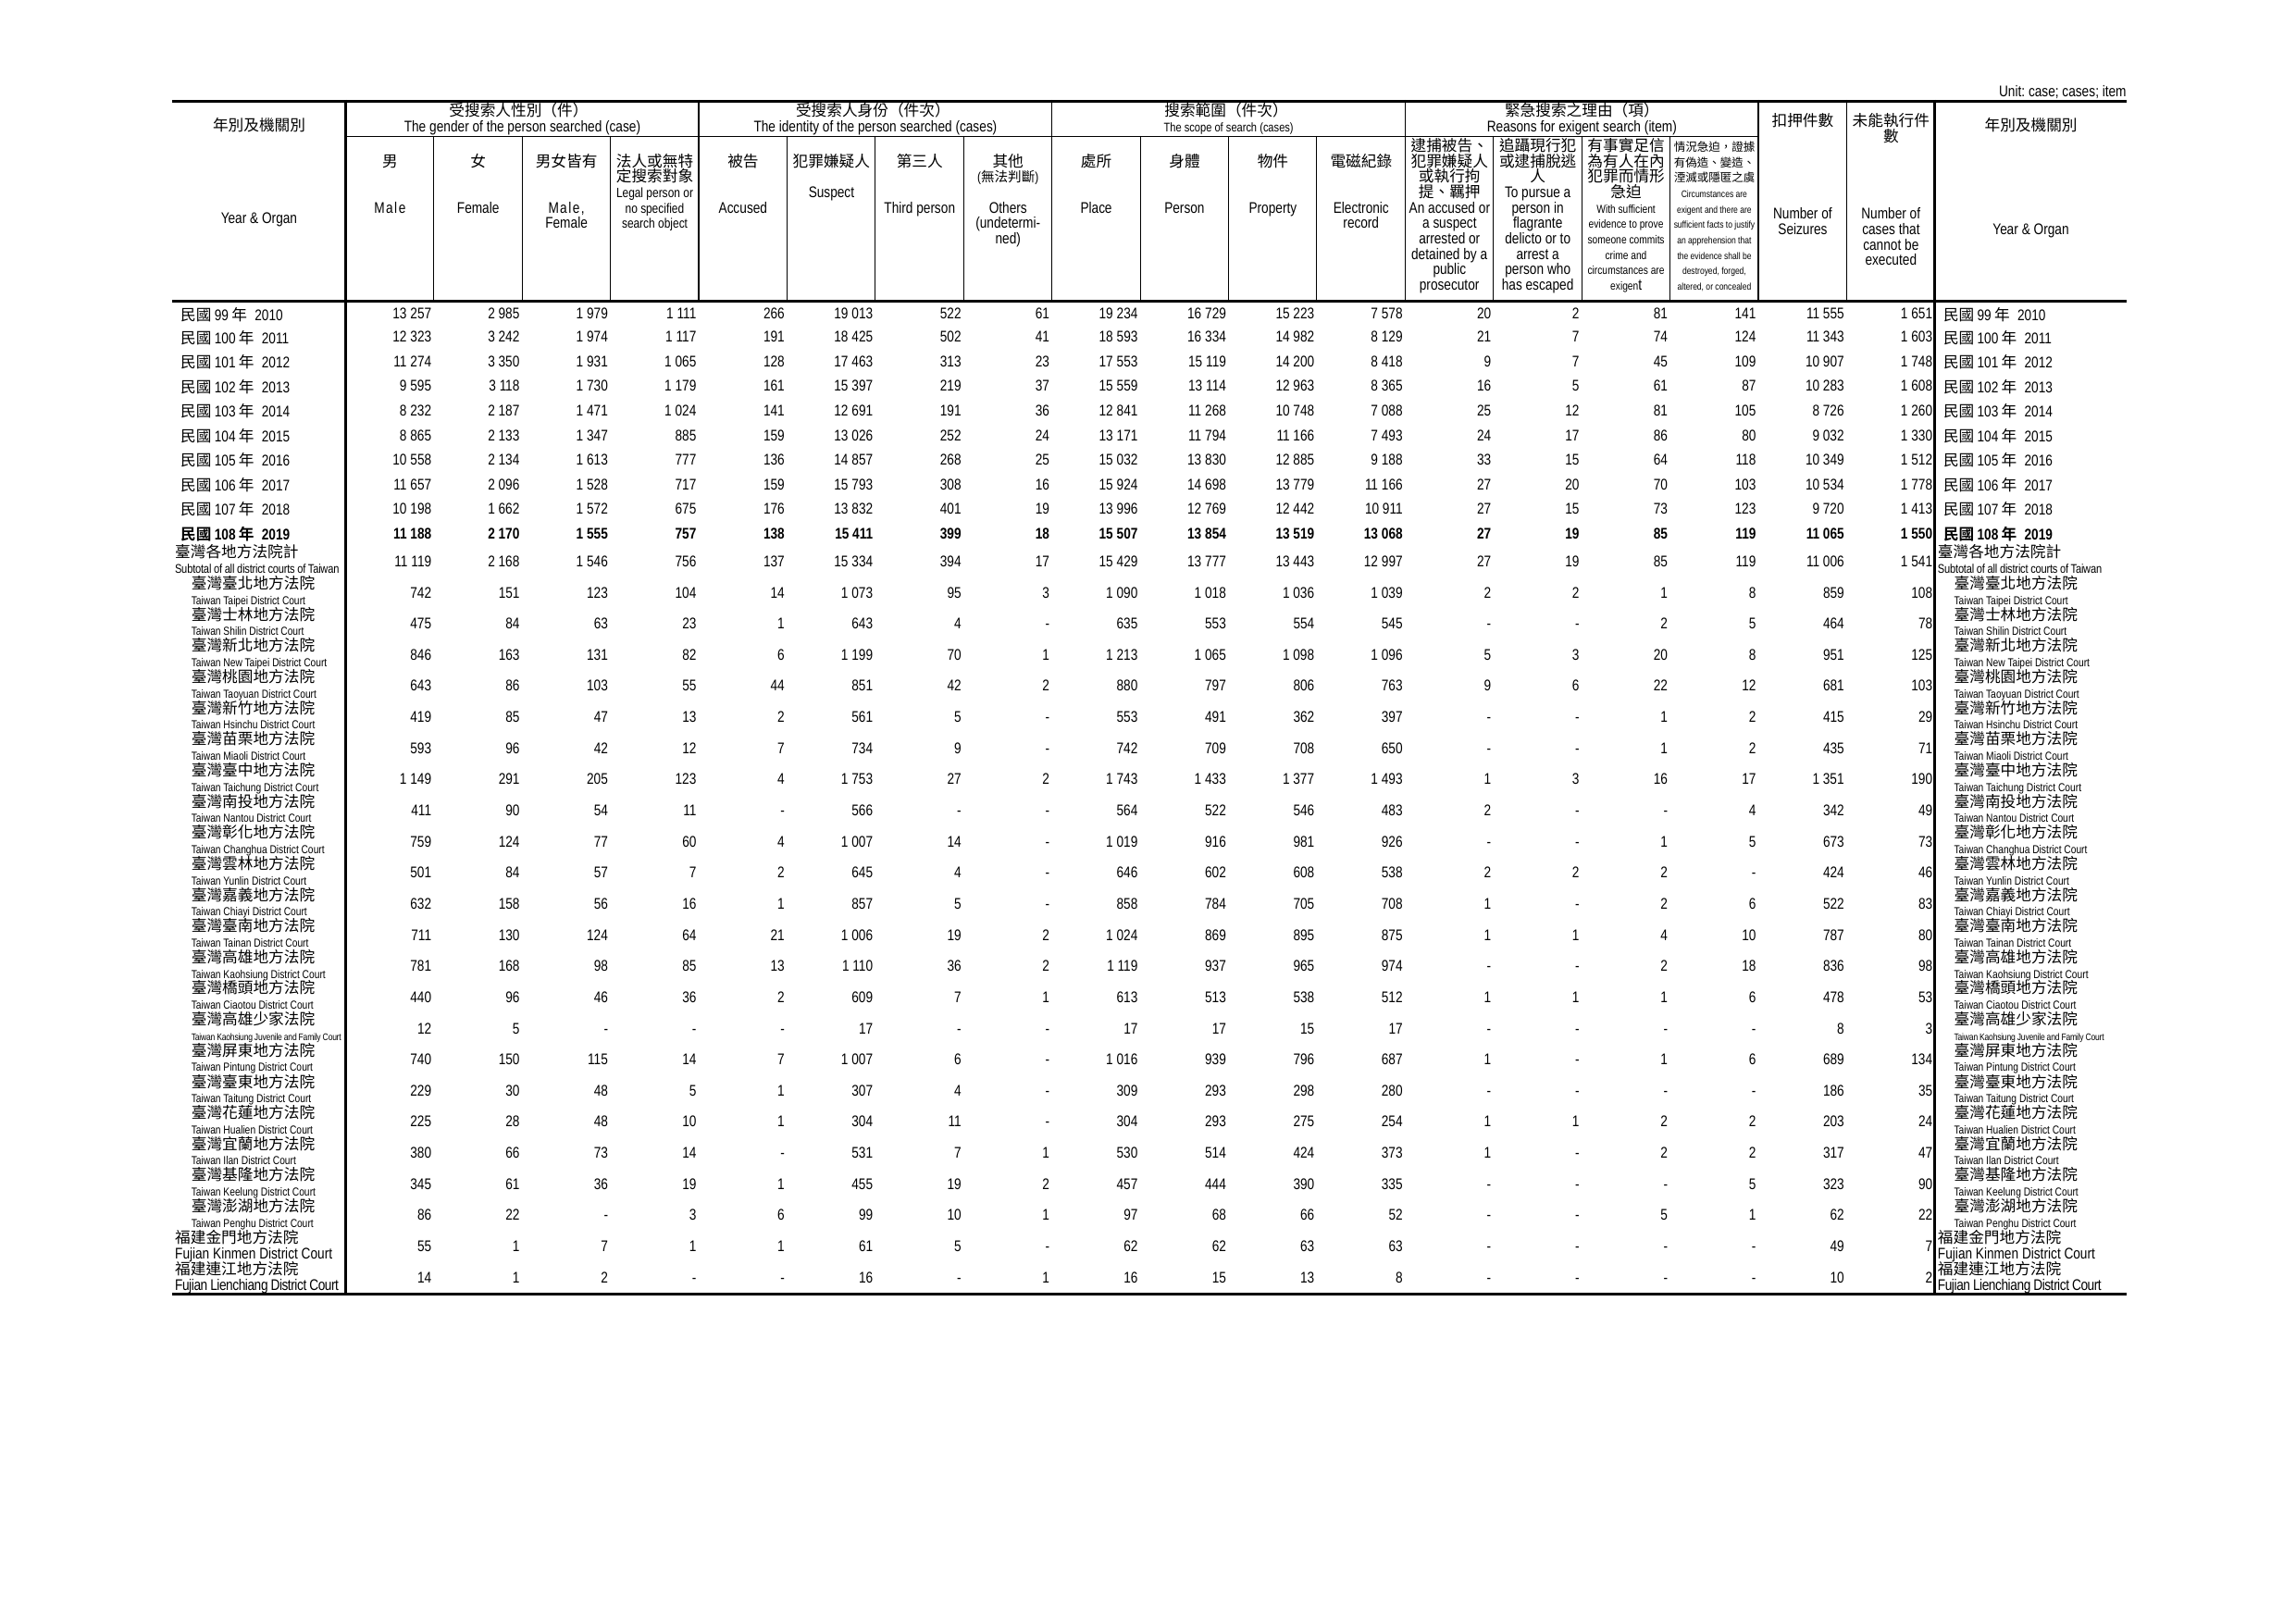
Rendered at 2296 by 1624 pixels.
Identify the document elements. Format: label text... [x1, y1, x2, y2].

table_cell 96 [434, 732, 522, 763]
table_cell 926 [1317, 825, 1405, 857]
table_cell 10 748 [1229, 398, 1317, 423]
table_cell 141 [699, 398, 787, 423]
table_cell 16 [787, 1261, 875, 1293]
table_cell 臺灣南投地方法院 Taiwan Nantou District Court [1936, 795, 2127, 825]
table_cell 1 007 [787, 1044, 875, 1074]
table_cell 4 [699, 825, 787, 857]
table_cell 48 [522, 1106, 610, 1137]
table_cell 435 [1758, 732, 1846, 763]
table_cell - [963, 701, 1052, 732]
table_cell 19 [611, 1169, 699, 1199]
table_cell 25 [1405, 398, 1494, 423]
table_cell 609 [787, 982, 875, 1012]
table_cell 796 [1229, 1044, 1317, 1074]
table_cell 123 [611, 763, 699, 795]
table_cell - [963, 1231, 1052, 1261]
table_cell 62 [1052, 1231, 1140, 1261]
table_cell - [1494, 1231, 1582, 1261]
table_cell 11 119 [347, 546, 434, 576]
table_cell 11 065 [1758, 521, 1846, 545]
table_cell 12 885 [1229, 447, 1317, 472]
table_cell 臺灣高雄少家法院 Taiwan Kaohsiung Juvenile and Family Court [1936, 1012, 2127, 1044]
table_cell 臺灣彰化地方法院 Taiwan Changhua District Court [172, 825, 344, 857]
table_cell 1 931 [522, 349, 610, 373]
table_cell 12 691 [787, 398, 875, 423]
table_cell 7 [1494, 324, 1582, 349]
table_cell 3 [611, 1199, 699, 1231]
table_cell 8 [1758, 1012, 1846, 1044]
table_cell 951 [1758, 638, 1846, 670]
table_cell 80 [1670, 423, 1758, 447]
table_cell 689 [1758, 1044, 1846, 1074]
table_cell 福建連江地方法院 Fujian Lienchiang District Court [172, 1261, 344, 1293]
table_cell 1 413 [1846, 496, 1933, 521]
table_cell 逮捕被告、犯罪嫌疑人或執行拘提、羈押 An accused or a suspect arrested or detained by a public prosecutor [1406, 137, 1493, 300]
table_cell 27 [1405, 546, 1494, 576]
table_cell 20 [1405, 303, 1494, 324]
table_cell 7 578 [1317, 303, 1405, 324]
table_cell 11 274 [347, 349, 434, 373]
table_cell 1 [434, 1261, 522, 1293]
table_cell 203 [1758, 1106, 1846, 1137]
table_cell 1 347 [522, 423, 610, 447]
table_cell 54 [522, 795, 610, 825]
table_cell 15 [1140, 1261, 1228, 1293]
table_cell 3 [1494, 638, 1582, 670]
table_cell 13 777 [1140, 546, 1228, 576]
table_cell 73 [522, 1137, 610, 1168]
table_cell 61 [1582, 374, 1669, 398]
table_cell 臺灣臺東地方法院 Taiwan Taitung District Court [172, 1074, 344, 1106]
table_cell 1 110 [787, 950, 875, 982]
table_cell 13 832 [787, 496, 875, 521]
table_cell 1 [611, 1231, 699, 1261]
table_cell 民國100年 2011 [172, 324, 344, 349]
table_cell 323 [1758, 1169, 1846, 1199]
table_cell 臺灣基隆地方法院 Taiwan Keelung District Court [172, 1169, 344, 1199]
table_cell 4 [699, 763, 787, 795]
table_cell 646 [1052, 857, 1140, 887]
table_cell 8 726 [1758, 398, 1846, 423]
table_cell 895 [1229, 919, 1317, 950]
table_cell 臺灣桃園地方法院 Taiwan Taoyuan District Court [172, 670, 344, 701]
table_cell 14 [699, 576, 787, 608]
table_cell 205 [522, 763, 610, 795]
table_header 受搜索人身份（件次） The identity of the person searched (cases) [700, 103, 1051, 136]
table_cell - [1494, 608, 1582, 638]
table_cell 141 [1670, 303, 1758, 324]
table_cell 民國99年 2010 [172, 303, 344, 324]
table_header 未能執行件數 Number of cases that cannot be executed [1847, 103, 1933, 300]
table_cell 1 [1405, 1137, 1494, 1168]
table_cell 9 [875, 732, 963, 763]
table_cell 6 [1670, 982, 1758, 1012]
table_cell 7 493 [1317, 423, 1405, 447]
table_cell 1 119 [1052, 950, 1140, 982]
table_cell 臺灣士林地方法院 Taiwan Shilin District Court [1936, 608, 2127, 638]
table_cell 717 [611, 472, 699, 496]
table_cell - [963, 1012, 1052, 1044]
table_cell 臺灣花蓮地方法院 Taiwan Hualien District Court [172, 1106, 344, 1137]
table_cell 851 [787, 670, 875, 701]
table_cell 36 [611, 982, 699, 1012]
table_cell 追躡現行犯或逮捕脫逃人 To pursue a person in flagrante delicto or to arrest a person who has escaped [1494, 137, 1582, 300]
table_cell 18 425 [787, 324, 875, 349]
table_cell 2 [963, 919, 1052, 950]
table_cell 12 997 [1317, 546, 1405, 576]
table_cell 犯罪嫌疑人 Suspect [788, 137, 875, 300]
table_cell 15 119 [1140, 349, 1228, 373]
table_cell 1 351 [1758, 763, 1846, 795]
table_cell 553 [1052, 701, 1140, 732]
table_cell 1 [963, 982, 1052, 1012]
table_cell 臺灣雲林地方法院 Taiwan Yunlin District Court [1936, 857, 2127, 887]
table_cell 176 [699, 496, 787, 521]
table_cell 98 [1846, 950, 1933, 982]
table_cell 419 [347, 701, 434, 732]
table_cell 11 794 [1140, 423, 1228, 447]
table_cell 608 [1229, 857, 1317, 887]
table_cell 965 [1229, 950, 1317, 982]
table_cell 19 [1494, 546, 1582, 576]
table_cell 308 [875, 472, 963, 496]
table_cell 1 743 [1052, 763, 1140, 795]
table_cell 1 [1494, 982, 1582, 1012]
table_cell 1 730 [522, 374, 610, 398]
table_cell 858 [1052, 888, 1140, 919]
table_cell 2 187 [434, 398, 522, 423]
table_cell 臺灣高雄地方法院 Taiwan Kaohsiung District Court [172, 950, 344, 982]
table_cell 民國102年 2013 [1936, 374, 2127, 398]
table_cell 1 546 [522, 546, 610, 576]
table_cell - [1405, 732, 1494, 763]
table_cell 1 528 [522, 472, 610, 496]
table_cell 593 [347, 732, 434, 763]
table_cell 1 [1582, 576, 1669, 608]
table_cell 859 [1758, 576, 1846, 608]
table_cell 2 [963, 670, 1052, 701]
table_cell 21 [699, 919, 787, 950]
table_cell 47 [1846, 1137, 1933, 1168]
table_cell 60 [611, 825, 699, 857]
table_cell 福建金門地方法院 Fujian Kinmen District Court [172, 1231, 344, 1261]
table_cell 23 [611, 608, 699, 638]
table_cell 臺灣各地方法院計 Subtotal of all district courts of Taiwan [1936, 546, 2127, 576]
table_cell 9 188 [1317, 447, 1405, 472]
table_cell 130 [434, 919, 522, 950]
table_cell 2 [1582, 1106, 1669, 1137]
table_cell 3 [1494, 763, 1582, 795]
table_cell 3 [963, 576, 1052, 608]
table_cell 70 [1582, 472, 1669, 496]
table_cell 27 [1405, 496, 1494, 521]
table_cell 5 [1405, 638, 1494, 670]
table_cell 25 [963, 447, 1052, 472]
table_cell 1 [963, 1261, 1052, 1293]
table_cell 臺灣臺東地方法院 Taiwan Taitung District Court [1936, 1074, 2127, 1106]
table_cell 臺灣花蓮地方法院 Taiwan Hualien District Court [1936, 1106, 2127, 1137]
table_cell 317 [1758, 1137, 1846, 1168]
table_cell 7 [875, 1137, 963, 1168]
table_cell 8 865 [347, 423, 434, 447]
table_cell 民國106年 2017 [1936, 472, 2127, 496]
table_cell - [1494, 1137, 1582, 1168]
table_cell 42 [522, 732, 610, 763]
table_cell 108 [1846, 576, 1933, 608]
table_cell 9 595 [347, 374, 434, 398]
table_cell 763 [1317, 670, 1405, 701]
table_cell 19 234 [1052, 303, 1140, 324]
table_cell - [1405, 1231, 1494, 1261]
table_cell - [1494, 732, 1582, 763]
table_cell 1 662 [434, 496, 522, 521]
table_cell 10 558 [347, 447, 434, 472]
table_cell 17 [787, 1012, 875, 1044]
table_cell 1 [1494, 1106, 1582, 1137]
table_cell 13 [1229, 1261, 1317, 1293]
table_cell 7 088 [1317, 398, 1405, 423]
table_cell 17 553 [1052, 349, 1140, 373]
table_cell 1 006 [787, 919, 875, 950]
table_cell 136 [699, 447, 787, 472]
table_cell 2 [699, 701, 787, 732]
table_cell 161 [699, 374, 787, 398]
table_cell 759 [347, 825, 434, 857]
table_cell 4 [875, 1074, 963, 1106]
table_cell - [699, 1012, 787, 1044]
table_cell 其他 (無法判斷) Others (undetermi- ned) [964, 137, 1051, 300]
table_cell 1 603 [1846, 324, 1933, 349]
table_cell 53 [1846, 982, 1933, 1012]
table_cell 1 433 [1140, 763, 1228, 795]
table_cell 1 753 [787, 763, 875, 795]
table_cell 916 [1140, 825, 1228, 857]
table_cell 740 [347, 1044, 434, 1074]
table_cell 158 [434, 888, 522, 919]
table_cell 163 [434, 638, 522, 670]
table_cell 臺灣雲林地方法院 Taiwan Yunlin District Court [172, 857, 344, 887]
table_cell 134 [1846, 1044, 1933, 1074]
table_cell 252 [875, 423, 963, 447]
table_cell 2 [699, 857, 787, 887]
table_cell - [1670, 1074, 1758, 1106]
table_cell 19 [1494, 521, 1582, 545]
table_cell 12 [1670, 670, 1758, 701]
table_cell 1 550 [1846, 521, 1933, 545]
table_cell 12 442 [1229, 496, 1317, 521]
table_cell 1 613 [522, 447, 610, 472]
table_cell 61 [787, 1231, 875, 1261]
table_cell 291 [434, 763, 522, 795]
table_cell 17 [1670, 763, 1758, 795]
table_cell 14 698 [1140, 472, 1228, 496]
table_cell 82 [611, 638, 699, 670]
table_cell 2 [1670, 732, 1758, 763]
table_cell - [699, 795, 787, 825]
table_cell 687 [1317, 1044, 1405, 1074]
table_cell 2 168 [434, 546, 522, 576]
table_cell 981 [1229, 825, 1317, 857]
table_cell 37 [963, 374, 1052, 398]
table_cell 44 [699, 670, 787, 701]
table_cell 臺灣臺南地方法院 Taiwan Tainan District Court [172, 919, 344, 950]
table_cell 191 [875, 398, 963, 423]
table_cell 7 [1494, 349, 1582, 373]
table_cell 304 [1052, 1106, 1140, 1137]
table_cell 14 200 [1229, 349, 1317, 373]
table_cell 2 [963, 1169, 1052, 1199]
table_cell 臺灣臺中地方法院 Taiwan Taichung District Court [172, 763, 344, 795]
table_cell 4 [1670, 795, 1758, 825]
table_cell 2 [963, 950, 1052, 982]
table_cell 15 032 [1052, 447, 1140, 472]
table_cell 411 [347, 795, 434, 825]
table_cell - [699, 1137, 787, 1168]
table_cell 362 [1229, 701, 1317, 732]
table_cell 民國103年 2014 [1936, 398, 2127, 423]
table_cell 1 073 [787, 576, 875, 608]
table_cell 1 036 [1229, 576, 1317, 608]
table_cell 臺灣新竹地方法院 Taiwan Hsinchu District Court [1936, 701, 2127, 732]
table_cell 11 [875, 1106, 963, 1137]
table_cell 81 [1582, 303, 1669, 324]
table_cell 15 334 [787, 546, 875, 576]
table_cell - [875, 795, 963, 825]
table_cell 10 534 [1758, 472, 1846, 496]
table_cell 15 223 [1229, 303, 1317, 324]
table_cell 臺灣基隆地方法院 Taiwan Keelung District Court [1936, 1169, 2127, 1199]
table_cell 513 [1140, 982, 1228, 1012]
table_cell - [1494, 795, 1582, 825]
table_cell 民國101年 2012 [172, 349, 344, 373]
table_cell 4 [1582, 919, 1669, 950]
table_cell 11 188 [347, 521, 434, 545]
table_cell 380 [347, 1137, 434, 1168]
table_cell 401 [875, 496, 963, 521]
table_cell 675 [611, 496, 699, 521]
table_cell - [699, 1261, 787, 1293]
table_cell 11 657 [347, 472, 434, 496]
table_cell - [1405, 1074, 1494, 1106]
table_cell 1 748 [1846, 349, 1933, 373]
table_cell 13 [611, 701, 699, 732]
table_cell 10 283 [1758, 374, 1846, 398]
table_cell 臺灣宜蘭地方法院 Taiwan Ilan District Court [1936, 1137, 2127, 1168]
table_cell 939 [1140, 1044, 1228, 1074]
table_cell 123 [1670, 496, 1758, 521]
table_cell 民國99年 2010 [1936, 303, 2127, 324]
table_cell 673 [1758, 825, 1846, 857]
table_cell 128 [699, 349, 787, 373]
table_cell 5 [611, 1074, 699, 1106]
table_cell 73 [1846, 825, 1933, 857]
table_cell 191 [699, 324, 787, 349]
table_cell 397 [1317, 701, 1405, 732]
table_cell 119 [1670, 521, 1758, 545]
table_cell 5 [875, 888, 963, 919]
table_cell 1 260 [1846, 398, 1933, 423]
table_cell 10 911 [1317, 496, 1405, 521]
table_cell - [1405, 825, 1494, 857]
table_cell 254 [1317, 1106, 1405, 1137]
table_cell 10 [611, 1106, 699, 1137]
table_cell 法人或無特定搜索對象 Legal person or no specified search object [611, 137, 698, 300]
table_cell - [1494, 701, 1582, 732]
table_cell 64 [611, 919, 699, 950]
table_cell 13 171 [1052, 423, 1140, 447]
table_cell 9 [1405, 349, 1494, 373]
table_cell 6 [1670, 888, 1758, 919]
table_cell 491 [1140, 701, 1228, 732]
table_cell 734 [787, 732, 875, 763]
table_cell - [1670, 1231, 1758, 1261]
table_cell 229 [347, 1074, 434, 1106]
table_cell 臺灣屏東地方法院 Taiwan Pintung District Court [172, 1044, 344, 1074]
table_cell 635 [1052, 608, 1140, 638]
table_cell 1 [963, 1137, 1052, 1168]
table_cell 90 [1846, 1169, 1933, 1199]
table_cell 57 [522, 857, 610, 887]
table_cell 17 463 [787, 349, 875, 373]
table_cell 125 [1846, 638, 1933, 670]
table_cell 1 512 [1846, 447, 1933, 472]
table_cell 6 [1670, 1044, 1758, 1074]
table_cell 561 [787, 701, 875, 732]
table_cell 62 [1758, 1199, 1846, 1231]
table_cell - [963, 732, 1052, 763]
table_cell - [875, 1261, 963, 1293]
table_cell 399 [875, 521, 963, 545]
table_cell 11 166 [1229, 423, 1317, 447]
table_cell 情況急迫，證據有偽造、變造、湮滅或隱匿之虞 Circumstances are exigent and there are sufficient facts to justify an apprehension that the evidence shall be destroyed, forged, altered, or concealed [1670, 137, 1757, 300]
text Unit: case; cases; item [169, 82, 2126, 100]
table_cell 63 [1317, 1231, 1405, 1261]
table_cell - [1582, 1012, 1669, 1044]
table_cell 1 065 [611, 349, 699, 373]
table_cell 5 [875, 701, 963, 732]
table_cell 6 [699, 638, 787, 670]
table_cell 2 [1405, 576, 1494, 608]
table_cell 民國108年 2019 [1936, 521, 2127, 545]
table_cell 86 [434, 670, 522, 701]
table_cell 13 026 [787, 423, 875, 447]
table_cell 49 [1846, 795, 1933, 825]
table_cell 478 [1758, 982, 1846, 1012]
table_cell 2 [1494, 303, 1582, 324]
table_cell 777 [611, 447, 699, 472]
table_cell 797 [1140, 670, 1228, 701]
table_cell 1 [699, 608, 787, 638]
table_cell 131 [522, 638, 610, 670]
table_cell 464 [1758, 608, 1846, 638]
table_cell 臺灣彰化地方法院 Taiwan Changhua District Court [1936, 825, 2127, 857]
table_cell 219 [875, 374, 963, 398]
table_cell 臺灣宜蘭地方法院 Taiwan Ilan District Court [172, 1137, 344, 1168]
table_cell 15 559 [1052, 374, 1140, 398]
table_cell - [1405, 1012, 1494, 1044]
table_cell 787 [1758, 919, 1846, 950]
table_cell 12 [347, 1012, 434, 1044]
table_cell 2 [522, 1261, 610, 1293]
table_cell 11 166 [1317, 472, 1405, 496]
table_cell 836 [1758, 950, 1846, 982]
table_cell 19 [963, 496, 1052, 521]
table_cell 784 [1140, 888, 1228, 919]
table_cell 98 [522, 950, 610, 982]
table_cell 475 [347, 608, 434, 638]
table_cell 1 [699, 888, 787, 919]
table_cell - [875, 1012, 963, 1044]
table_cell 4 [875, 608, 963, 638]
table_header 年別及機關別 Year & Organ [172, 103, 344, 300]
table_header 年別及機關別 Year & Organ [1936, 103, 2127, 300]
table_cell 457 [1052, 1169, 1140, 1199]
table_cell 24 [1405, 423, 1494, 447]
table_cell 臺灣苗栗地方法院 Taiwan Miaoli District Court [172, 732, 344, 763]
table_cell 5 [1670, 1169, 1758, 1199]
table_cell 7 [522, 1231, 610, 1261]
table_cell 24 [1846, 1106, 1933, 1137]
table_cell 1 019 [1052, 825, 1140, 857]
table_cell 80 [1846, 919, 1933, 950]
table_cell 390 [1229, 1169, 1317, 1199]
table_cell 298 [1229, 1074, 1317, 1106]
table_cell 1 111 [611, 303, 699, 324]
table_cell 705 [1229, 888, 1317, 919]
table_cell 105 [1670, 398, 1758, 423]
table_cell 1 [699, 1169, 787, 1199]
table_cell 81 [1582, 398, 1669, 423]
table_cell 1 608 [1846, 374, 1933, 398]
table_cell - [963, 1044, 1052, 1074]
table_cell 2 [1582, 888, 1669, 919]
table_cell 104 [611, 576, 699, 608]
table_cell 1 979 [522, 303, 610, 324]
table_cell 7 [1846, 1231, 1933, 1261]
table_cell 85 [434, 701, 522, 732]
table_cell 臺灣屏東地方法院 Taiwan Pintung District Court [1936, 1044, 2127, 1074]
table_cell 16 334 [1140, 324, 1228, 349]
table_cell 第三人 Third person [875, 137, 963, 300]
table_cell 2 985 [434, 303, 522, 324]
table_cell 11 006 [1758, 546, 1846, 576]
table_cell 742 [347, 576, 434, 608]
table_cell 4 [875, 857, 963, 887]
table_cell 臺灣南投地方法院 Taiwan Nantou District Court [172, 795, 344, 825]
table_cell 42 [875, 670, 963, 701]
table_cell 138 [699, 521, 787, 545]
table_cell 17 [1494, 423, 1582, 447]
table_cell 2 [1670, 1106, 1758, 1137]
table_cell 8 [1317, 1261, 1405, 1293]
table_cell 19 [875, 1169, 963, 1199]
table_cell 臺灣苗栗地方法院 Taiwan Miaoli District Court [1936, 732, 2127, 763]
table_cell 臺灣臺北地方法院 Taiwan Taipei District Court [172, 576, 344, 608]
table_cell 49 [1758, 1231, 1846, 1261]
table_cell 13 779 [1229, 472, 1317, 496]
table_cell 61 [963, 303, 1052, 324]
table_cell 7 [699, 732, 787, 763]
table_cell - [963, 888, 1052, 919]
table_cell 30 [434, 1074, 522, 1106]
table_cell 84 [434, 608, 522, 638]
table_cell 2 134 [434, 447, 522, 472]
table_cell - [1494, 888, 1582, 919]
table_cell 有事實足信為有人在內犯罪而情形急迫 With sufficient evidence to prove someone commits crime and circumstances are exigent [1582, 137, 1669, 300]
table_cell 1 016 [1052, 1044, 1140, 1074]
table_cell 632 [347, 888, 434, 919]
table_cell 1 541 [1846, 546, 1933, 576]
table_cell 14 [611, 1137, 699, 1168]
table_cell 85 [1582, 546, 1669, 576]
table_cell - [1494, 950, 1582, 982]
table_cell 19 013 [787, 303, 875, 324]
table_cell 137 [699, 546, 787, 576]
table_cell 83 [1846, 888, 1933, 919]
table_cell 1 330 [1846, 423, 1933, 447]
table_cell 514 [1140, 1137, 1228, 1168]
table_cell 68 [1140, 1199, 1228, 1231]
table_cell 1 179 [611, 374, 699, 398]
table_cell 15 793 [787, 472, 875, 496]
table_cell 14 982 [1229, 324, 1317, 349]
table_cell - [963, 825, 1052, 857]
table_cell 159 [699, 423, 787, 447]
table_cell 36 [875, 950, 963, 982]
table_cell 10 [1670, 919, 1758, 950]
table_cell 1 [1405, 982, 1494, 1012]
table_cell 2 [1670, 701, 1758, 732]
table_cell 1 [1582, 982, 1669, 1012]
table_cell 1 [1405, 888, 1494, 919]
table_cell 民國106年 2017 [172, 472, 344, 496]
table_cell 602 [1140, 857, 1228, 887]
table_cell 12 841 [1052, 398, 1140, 423]
table_header 扣押件數 Number of Seizures [1759, 103, 1846, 300]
table_cell 男 Male [347, 137, 433, 300]
table_cell 臺灣新北地方法院 Taiwan New Taipei District Court [1936, 638, 2127, 670]
table_cell 女 Female [434, 137, 522, 300]
table_cell 2 [1582, 857, 1669, 887]
table_cell 14 [875, 825, 963, 857]
table_cell 1 [1582, 825, 1669, 857]
table_cell 1 [699, 1074, 787, 1106]
table_cell 20 [1582, 638, 1669, 670]
table_header 緊急搜索之理由（項） Reasons for exigent search (item) [1406, 103, 1757, 136]
table_cell 90 [434, 795, 522, 825]
table_cell - [1670, 1012, 1758, 1044]
table_cell 538 [1317, 857, 1405, 887]
table_cell 福建金門地方法院 Fujian Kinmen District Court [1936, 1231, 2127, 1261]
table_cell 18 593 [1052, 324, 1140, 349]
table_cell 民國107年 2018 [172, 496, 344, 521]
table_cell 臺灣臺中地方法院 Taiwan Taichung District Court [1936, 763, 2127, 795]
table_cell 313 [875, 349, 963, 373]
table_cell - [1405, 1169, 1494, 1199]
table_cell 268 [875, 447, 963, 472]
table_cell 681 [1758, 670, 1846, 701]
table_cell 553 [1140, 608, 1228, 638]
table_cell 臺灣橋頭地方法院 Taiwan Ciaotou District Court [1936, 982, 2127, 1012]
table_cell 16 729 [1140, 303, 1228, 324]
table_cell 424 [1758, 857, 1846, 887]
table_cell - [1494, 1012, 1582, 1044]
table_cell 9 720 [1758, 496, 1846, 521]
table_cell 440 [347, 982, 434, 1012]
table_cell - [1582, 1169, 1669, 1199]
table_cell 5 [1670, 825, 1758, 857]
table_cell 2 [1494, 576, 1582, 608]
table_cell 63 [1229, 1231, 1317, 1261]
table_cell 2 170 [434, 521, 522, 545]
table_cell 103 [522, 670, 610, 701]
table_cell 8 232 [347, 398, 434, 423]
table_cell 臺灣澎湖地方法院 Taiwan Penghu District Court [1936, 1199, 2127, 1231]
table_cell 1 [1582, 701, 1669, 732]
table_cell 47 [522, 701, 610, 732]
table_cell 1 555 [522, 521, 610, 545]
table_cell 13 068 [1317, 521, 1405, 545]
table_cell - [963, 857, 1052, 887]
table_cell 民國103年 2014 [172, 398, 344, 423]
table_cell 293 [1140, 1074, 1228, 1106]
table_cell - [1670, 1261, 1758, 1293]
table_cell 22 [1846, 1199, 1933, 1231]
table_cell 臺灣嘉義地方法院 Taiwan Chiayi District Court [172, 888, 344, 919]
table_cell 15 397 [787, 374, 875, 398]
table_cell 124 [434, 825, 522, 857]
table_cell 55 [347, 1231, 434, 1261]
table_cell 35 [1846, 1074, 1933, 1106]
table_cell 711 [347, 919, 434, 950]
table_cell 36 [963, 398, 1052, 423]
table_cell 5 [1670, 608, 1758, 638]
table_cell 1 [699, 1106, 787, 1137]
table_cell 937 [1140, 950, 1228, 982]
table_cell - [1405, 1261, 1494, 1293]
table_cell 123 [522, 576, 610, 608]
table_cell 13 [699, 950, 787, 982]
table_cell 709 [1140, 732, 1228, 763]
table_cell - [611, 1261, 699, 1293]
table_cell 33 [1405, 447, 1494, 472]
table_cell 8 418 [1317, 349, 1405, 373]
table_cell 97 [1052, 1199, 1140, 1231]
table_cell 41 [963, 324, 1052, 349]
table_cell 5 [434, 1012, 522, 1044]
table_cell 民國104年 2015 [172, 423, 344, 447]
table_cell 95 [875, 576, 963, 608]
table_cell 15 429 [1052, 546, 1140, 576]
table_cell 103 [1670, 472, 1758, 496]
table_cell 45 [1582, 349, 1669, 373]
table_cell 24 [963, 423, 1052, 447]
table_cell 742 [1052, 732, 1140, 763]
table_cell 1 096 [1317, 638, 1405, 670]
table_cell 1 [699, 1231, 787, 1261]
table_cell 46 [522, 982, 610, 1012]
table_cell 身體 Person [1141, 137, 1228, 300]
table_cell 臺灣嘉義地方法院 Taiwan Chiayi District Court [1936, 888, 2127, 919]
table_cell 96 [434, 982, 522, 1012]
table_cell 99 [787, 1199, 875, 1231]
table_cell 63 [522, 608, 610, 638]
table_cell 14 [611, 1044, 699, 1074]
table_cell 27 [875, 763, 963, 795]
table_cell 臺灣士林地方法院 Taiwan Shilin District Court [172, 608, 344, 638]
table_cell 民國105年 2016 [1936, 447, 2127, 472]
table_cell 781 [347, 950, 434, 982]
table_cell 36 [522, 1169, 610, 1199]
table_cell 857 [787, 888, 875, 919]
table_cell 1 [1582, 732, 1669, 763]
table_cell 1 007 [787, 825, 875, 857]
table_cell 11 555 [1758, 303, 1846, 324]
table_cell 1 [1405, 1106, 1494, 1137]
table_cell 2 133 [434, 423, 522, 447]
table_cell 1 090 [1052, 576, 1140, 608]
table_cell 8 [1670, 638, 1758, 670]
table_cell 13 519 [1229, 521, 1317, 545]
table_cell 3 350 [434, 349, 522, 373]
table_cell 13 996 [1052, 496, 1140, 521]
table_cell 12 963 [1229, 374, 1317, 398]
table_cell 5 [875, 1231, 963, 1261]
table_cell 15 [1494, 496, 1582, 521]
table_cell 309 [1052, 1074, 1140, 1106]
table_cell 71 [1846, 732, 1933, 763]
table_cell 55 [611, 670, 699, 701]
table_cell 483 [1317, 795, 1405, 825]
table_cell 16 [1405, 374, 1494, 398]
table_cell - [963, 1074, 1052, 1106]
table_cell 9 [1405, 670, 1494, 701]
table_cell 103 [1846, 670, 1933, 701]
table_cell 17 [1052, 1012, 1140, 1044]
table_cell 2 [1582, 950, 1669, 982]
table_cell 3 [1846, 1012, 1933, 1044]
table_cell 74 [1582, 324, 1669, 349]
table_cell 806 [1229, 670, 1317, 701]
table_cell 342 [1758, 795, 1846, 825]
table_cell 1 [1494, 919, 1582, 950]
table_cell - [963, 1106, 1052, 1137]
table_cell 1 778 [1846, 472, 1933, 496]
table_cell 151 [434, 576, 522, 608]
table_cell 1 471 [522, 398, 610, 423]
table_cell 27 [1405, 521, 1494, 545]
table_cell 7 [611, 857, 699, 887]
table_cell 118 [1670, 447, 1758, 472]
table_cell 29 [1846, 701, 1933, 732]
table_cell 臺灣各地方法院計 Subtotal of all district courts of Taiwan [172, 546, 344, 576]
table_cell 48 [522, 1074, 610, 1106]
table_cell 643 [787, 608, 875, 638]
table_cell 民國108年 2019 [172, 521, 344, 545]
table_cell - [611, 1012, 699, 1044]
table_cell 531 [787, 1137, 875, 1168]
table_cell 民國101年 2012 [1936, 349, 2127, 373]
table_cell 159 [699, 472, 787, 496]
table_cell 974 [1317, 950, 1405, 982]
table_cell 545 [1317, 608, 1405, 638]
table_cell 臺灣桃園地方法院 Taiwan Taoyuan District Court [1936, 670, 2127, 701]
table_cell 6 [875, 1044, 963, 1074]
table_cell 17 [963, 546, 1052, 576]
table_cell 14 857 [787, 447, 875, 472]
table_cell - [1494, 1199, 1582, 1231]
table_cell 424 [1229, 1137, 1317, 1168]
table_cell 23 [963, 349, 1052, 373]
table_cell 17 [1317, 1012, 1405, 1044]
table_cell - [1582, 1074, 1669, 1106]
table_cell 280 [1317, 1074, 1405, 1106]
table_cell 1 377 [1229, 763, 1317, 795]
table_cell - [1405, 950, 1494, 982]
table_cell 1 [1582, 1044, 1669, 1074]
table_cell 27 [1405, 472, 1494, 496]
table_cell - [1582, 1261, 1669, 1293]
table_cell 2 [699, 982, 787, 1012]
table_cell 1 117 [611, 324, 699, 349]
table_cell 男女皆有 Male, Female [523, 137, 610, 300]
table_cell 373 [1317, 1137, 1405, 1168]
table_cell 643 [347, 670, 434, 701]
table_header 受搜索人性別（件） The gender of the person searched (case) [347, 103, 698, 136]
table_cell 650 [1317, 732, 1405, 763]
table_cell 86 [1582, 423, 1669, 447]
table_cell 福建連江地方法院 Fujian Lienchiang District Court [1936, 1261, 2127, 1293]
table_cell 756 [611, 546, 699, 576]
table_cell 1 [963, 1199, 1052, 1231]
table_cell 512 [1317, 982, 1405, 1012]
table_cell 8 365 [1317, 374, 1405, 398]
table_cell 522 [1140, 795, 1228, 825]
table_cell 電磁紀錄 Electronic record [1317, 137, 1405, 300]
table_cell 被告 Accused [700, 137, 787, 300]
table_cell 12 [1494, 398, 1582, 423]
table_cell 2 [1494, 857, 1582, 887]
table_cell 臺灣澎湖地方法院 Taiwan Penghu District Court [172, 1199, 344, 1231]
table_cell 124 [1670, 324, 1758, 349]
table_cell 民國107年 2018 [1936, 496, 2127, 521]
table_cell 臺灣橋頭地方法院 Taiwan Ciaotou District Court [172, 982, 344, 1012]
table_cell - [1582, 1231, 1669, 1261]
table_cell 2 [963, 763, 1052, 795]
table_cell 564 [1052, 795, 1140, 825]
table_cell 9 032 [1758, 423, 1846, 447]
table_cell 554 [1229, 608, 1317, 638]
table_cell 處所 Place [1052, 137, 1140, 300]
table_cell 85 [611, 950, 699, 982]
table_cell 1 149 [347, 763, 434, 795]
table_cell 345 [347, 1169, 434, 1199]
table_cell 13 443 [1229, 546, 1317, 576]
table_cell 304 [787, 1106, 875, 1137]
table_cell 22 [1582, 670, 1669, 701]
table_cell 1 [1405, 919, 1494, 950]
table_cell 880 [1052, 670, 1140, 701]
table_cell 1 [1405, 1044, 1494, 1074]
table_cell - [522, 1199, 610, 1231]
table_cell 2 [1670, 1137, 1758, 1168]
table_cell 46 [1846, 857, 1933, 887]
table_cell 87 [1670, 374, 1758, 398]
table_cell 1 018 [1140, 576, 1228, 608]
table_cell 186 [1758, 1074, 1846, 1106]
table_cell - [1405, 608, 1494, 638]
table_cell 885 [611, 423, 699, 447]
table_cell 3 118 [434, 374, 522, 398]
table_cell 645 [787, 857, 875, 887]
table_cell 307 [787, 1074, 875, 1106]
table_cell 613 [1052, 982, 1140, 1012]
table_cell 1 024 [1052, 919, 1140, 950]
table_cell 335 [1317, 1169, 1405, 1199]
table_cell 757 [611, 521, 699, 545]
table_cell 78 [1846, 608, 1933, 638]
table_cell 13 114 [1140, 374, 1228, 398]
table_cell 10 [875, 1199, 963, 1231]
table_cell 1 039 [1317, 576, 1405, 608]
table_cell 1 098 [1229, 638, 1317, 670]
table_cell 2 [1582, 1137, 1669, 1168]
table_cell 109 [1670, 349, 1758, 373]
table_cell 5 [1494, 374, 1582, 398]
table_cell 民國105年 2016 [172, 447, 344, 472]
table_cell 708 [1229, 732, 1317, 763]
table_cell 16 [1582, 763, 1669, 795]
table_cell 1 651 [1846, 303, 1933, 324]
table_cell 64 [1582, 447, 1669, 472]
table_cell 85 [1582, 521, 1669, 545]
table_cell 2 [1846, 1261, 1933, 1293]
table_cell 566 [787, 795, 875, 825]
table_header 搜索範圍（件次） The scope of search (cases) [1052, 103, 1405, 136]
table_cell 56 [522, 888, 610, 919]
table_cell 15 411 [787, 521, 875, 545]
table_cell 民國100年 2011 [1936, 324, 2127, 349]
table_cell - [1405, 1199, 1494, 1231]
table_cell 444 [1140, 1169, 1228, 1199]
table_cell 11 [611, 795, 699, 825]
table_cell 455 [787, 1169, 875, 1199]
table_cell 225 [347, 1106, 434, 1137]
table_cell 61 [434, 1169, 522, 1199]
table_cell 臺灣臺南地方法院 Taiwan Tainan District Court [1936, 919, 2127, 950]
table_cell 10 907 [1758, 349, 1846, 373]
table_cell - [1670, 857, 1758, 887]
table_cell 52 [1317, 1199, 1405, 1231]
table_cell 70 [875, 638, 963, 670]
table_cell 10 198 [347, 496, 434, 521]
table_cell 190 [1846, 763, 1933, 795]
table_cell 1 [434, 1231, 522, 1261]
table_cell 150 [434, 1044, 522, 1074]
table_cell 民國104年 2015 [1936, 423, 2127, 447]
table_cell 1 493 [1317, 763, 1405, 795]
table_cell 846 [347, 638, 434, 670]
table_cell - [963, 608, 1052, 638]
table_cell 1 199 [787, 638, 875, 670]
table_cell 1 [1405, 763, 1494, 795]
table_cell 869 [1140, 919, 1228, 950]
table_cell 168 [434, 950, 522, 982]
table_cell 12 769 [1140, 496, 1228, 521]
table_cell 8 [1670, 576, 1758, 608]
table_cell 73 [1582, 496, 1669, 521]
table_cell 84 [434, 857, 522, 887]
table_cell 1 065 [1140, 638, 1228, 670]
table_cell 7 [699, 1044, 787, 1074]
table_cell 臺灣高雄少家法院 Taiwan Kaohsiung Juvenile and Family Court [172, 1012, 344, 1044]
table_cell - [963, 795, 1052, 825]
table_cell 115 [522, 1044, 610, 1074]
table_cell 28 [434, 1106, 522, 1137]
table_cell 77 [522, 825, 610, 857]
table_cell 19 [875, 919, 963, 950]
table_cell 501 [347, 857, 434, 887]
table_cell 7 [875, 982, 963, 1012]
table_cell 2 [1405, 795, 1494, 825]
table_cell 415 [1758, 701, 1846, 732]
table_cell 875 [1317, 919, 1405, 950]
table_cell 394 [875, 546, 963, 576]
table_cell 15 [1494, 447, 1582, 472]
table_cell 522 [1758, 888, 1846, 919]
table_cell 15 507 [1052, 521, 1140, 545]
table_cell - [1494, 1074, 1582, 1106]
table_cell 13 854 [1140, 521, 1228, 545]
table_cell 12 [611, 732, 699, 763]
table_cell 2 [1405, 857, 1494, 887]
table_cell 16 [1052, 1261, 1140, 1293]
table_cell 12 323 [347, 324, 434, 349]
table_cell 66 [434, 1137, 522, 1168]
table_cell 18 [963, 521, 1052, 545]
table_cell - [1494, 1261, 1582, 1293]
table_cell 17 [1140, 1012, 1228, 1044]
table_cell 15 [1229, 1012, 1317, 1044]
table_cell 8 129 [1317, 324, 1405, 349]
table_cell 18 [1670, 950, 1758, 982]
table_cell - [1582, 795, 1669, 825]
table_cell - [1494, 825, 1582, 857]
table_cell 275 [1229, 1106, 1317, 1137]
table_cell 522 [875, 303, 963, 324]
table_cell 546 [1229, 795, 1317, 825]
table_cell 1 213 [1052, 638, 1140, 670]
table_cell 1 572 [522, 496, 610, 521]
table_cell 2 [1582, 608, 1669, 638]
table_cell 6 [1494, 670, 1582, 701]
table_cell 物件 Property [1229, 137, 1316, 300]
table_cell 62 [1140, 1231, 1228, 1261]
table_cell 臺灣新竹地方法院 Taiwan Hsinchu District Court [172, 701, 344, 732]
table_cell 16 [963, 472, 1052, 496]
table_cell 708 [1317, 888, 1405, 919]
table_cell 14 [347, 1261, 434, 1293]
table_cell 2 096 [434, 472, 522, 496]
table_cell 10 349 [1758, 447, 1846, 472]
table_cell 6 [699, 1199, 787, 1231]
table_cell 民國102年 2013 [172, 374, 344, 398]
table_cell 3 242 [434, 324, 522, 349]
table_cell 1 024 [611, 398, 699, 423]
table_cell 66 [1229, 1199, 1317, 1231]
table_cell 臺灣臺北地方法院 Taiwan Taipei District Court [1936, 576, 2127, 608]
table_cell 119 [1670, 546, 1758, 576]
table_cell 530 [1052, 1137, 1140, 1168]
table_cell 1 974 [522, 324, 610, 349]
table_cell 20 [1494, 472, 1582, 496]
table_cell 16 [611, 888, 699, 919]
table_cell 5 [1582, 1199, 1669, 1231]
table_cell 臺灣新北地方法院 Taiwan New Taipei District Court [172, 638, 344, 670]
table_cell - [1494, 1044, 1582, 1074]
table_cell 266 [699, 303, 787, 324]
table_cell 86 [347, 1199, 434, 1231]
table_cell 13 830 [1140, 447, 1228, 472]
table_cell - [522, 1012, 610, 1044]
table_cell 293 [1140, 1106, 1228, 1137]
table_cell 13 257 [347, 303, 434, 324]
table_cell - [1405, 701, 1494, 732]
table_cell 臺灣高雄地方法院 Taiwan Kaohsiung District Court [1936, 950, 2127, 982]
table_cell 22 [434, 1199, 522, 1231]
table_cell 21 [1405, 324, 1494, 349]
table_cell 1 [1670, 1199, 1758, 1231]
table_cell 10 [1758, 1261, 1846, 1293]
table_cell 538 [1229, 982, 1317, 1012]
table_cell 11 343 [1758, 324, 1846, 349]
table_cell 11 268 [1140, 398, 1228, 423]
table_cell 1 [963, 638, 1052, 670]
table_cell 124 [522, 919, 610, 950]
table_cell 15 924 [1052, 472, 1140, 496]
table_cell - [1494, 1169, 1582, 1199]
table_cell 502 [875, 324, 963, 349]
